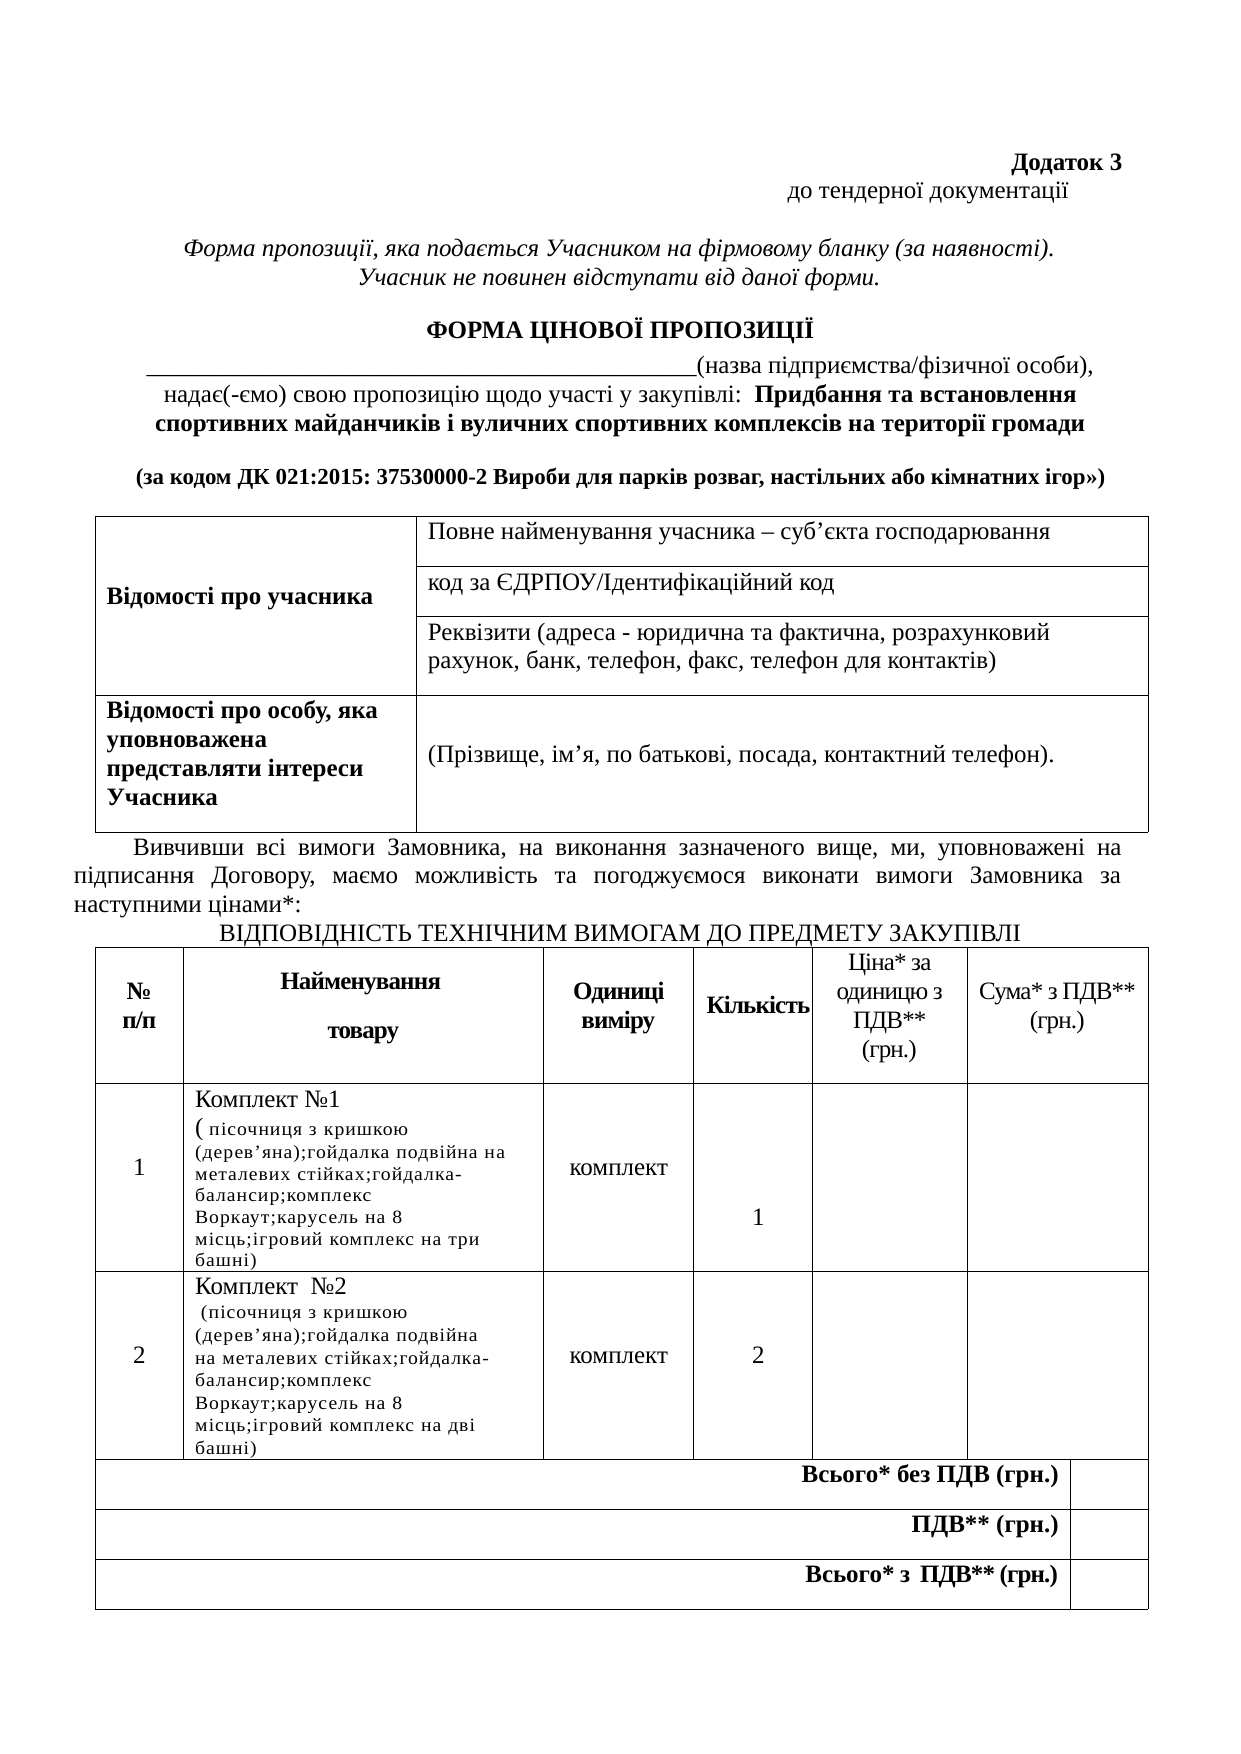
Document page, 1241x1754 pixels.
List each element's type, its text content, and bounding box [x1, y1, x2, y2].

table_cell 2 [694, 1272, 812, 1458]
table_header Одиниці виміру [544, 948, 693, 1083]
table_cell Всього* з ПДВ** (грн.) [96, 1560, 1070, 1609]
table_header Ціна* за одиницю з ПДВ** (грн.) [813, 948, 967, 1083]
text (за кодом ДК 021:2015: 37530000-2 Вироби для парків розваг, настільних або кімнатних ігор») [118, 463, 1122, 489]
table_cell комплект [544, 1084, 693, 1271]
table_header Повне найменування учасника – суб’єкта господарювання [417, 517, 1148, 566]
table_cell Відомості про особу, яка уповноважена представляти інтереси Учасника [96, 696, 416, 831]
table_header Найменування товару [184, 948, 543, 1083]
table_header Сума* з ПДВ** (грн.) [968, 948, 1148, 1083]
table_cell (Прізвище, ім’я, по батькові, посада, контактний телефон). [417, 696, 1148, 831]
table_cell комплект [544, 1272, 693, 1458]
table_cell 1 [96, 1084, 183, 1271]
table_cell [968, 1084, 1148, 1271]
text Форма ЦІНОВОЇ пропозиції [118, 316, 1122, 344]
table_cell [813, 1272, 967, 1458]
table_cell [1071, 1560, 1148, 1609]
table_cell [813, 1084, 967, 1271]
table_cell Всього* без ПДВ (грн.) [96, 1460, 1070, 1509]
text Додаток 3 [118, 147, 1122, 176]
table_cell [1071, 1510, 1148, 1559]
text Вивчивши всі вимоги Замовника, на виконання зазначеного вище, ми, уповноважені на підписання Договору, маємо можливість та погоджуємося виконати вимоги Замовника за наступними цінами*: [74, 832, 1122, 918]
text Форма пропозиції, яка подається Учасником на фірмовому бланку (за наявності). [118, 233, 1122, 262]
table_header № п/п [96, 948, 183, 1083]
text ВІДПОВІДНІСТЬ ТЕХНІЧНИМ ВИМОГАМ ДО ПРЕДМЕТУ ЗАКУПІВЛІ [118, 918, 1122, 947]
table_cell [968, 1272, 1148, 1458]
table_cell код за ЄДРПОУ/Ідентифікаційний код [417, 567, 1148, 616]
table_header Кількість [694, 948, 812, 1083]
table_header Відомості про учасника [96, 517, 416, 695]
text Учасник не повинен відступати від даної форми. [118, 262, 1122, 291]
table_cell Комплект №2 (пісочниця з кришкою (дерев’яна);гойдалка подвійна на металевих стійках;гойдалка- балансир;комплекс Воркаут;карусель на 8 місць;ігровий комплекс на дві башні) [184, 1272, 543, 1458]
text до тендерної документації [118, 176, 1122, 204]
table_cell ПДВ** (грн.) [96, 1510, 1070, 1559]
table_cell Комплект №1 ( пісочниця з кришкою (дерев’яна);гойдалка подвійна на металевих стійках;гойдалка- балансир;комплекс Воркаут;карусель на 8 місць;ігровий комплекс на три башні) [184, 1084, 543, 1271]
table_cell [1071, 1460, 1148, 1509]
table_cell Реквізити (адреса - юридична та фактична, розрахунковий рахунок, банк, телефон, факс, телефон для контактів) [417, 617, 1148, 695]
table_cell 2 [96, 1272, 183, 1458]
table_cell 1 [694, 1084, 812, 1271]
text ____________________________________________(назва підприємства/фізичної особи), надає(-ємо) свою пропозицію щодо участі у закупівлі: Придбання та встановлення спортивних майданчиків і вуличних спортивних комплексів на території громади [118, 351, 1122, 437]
